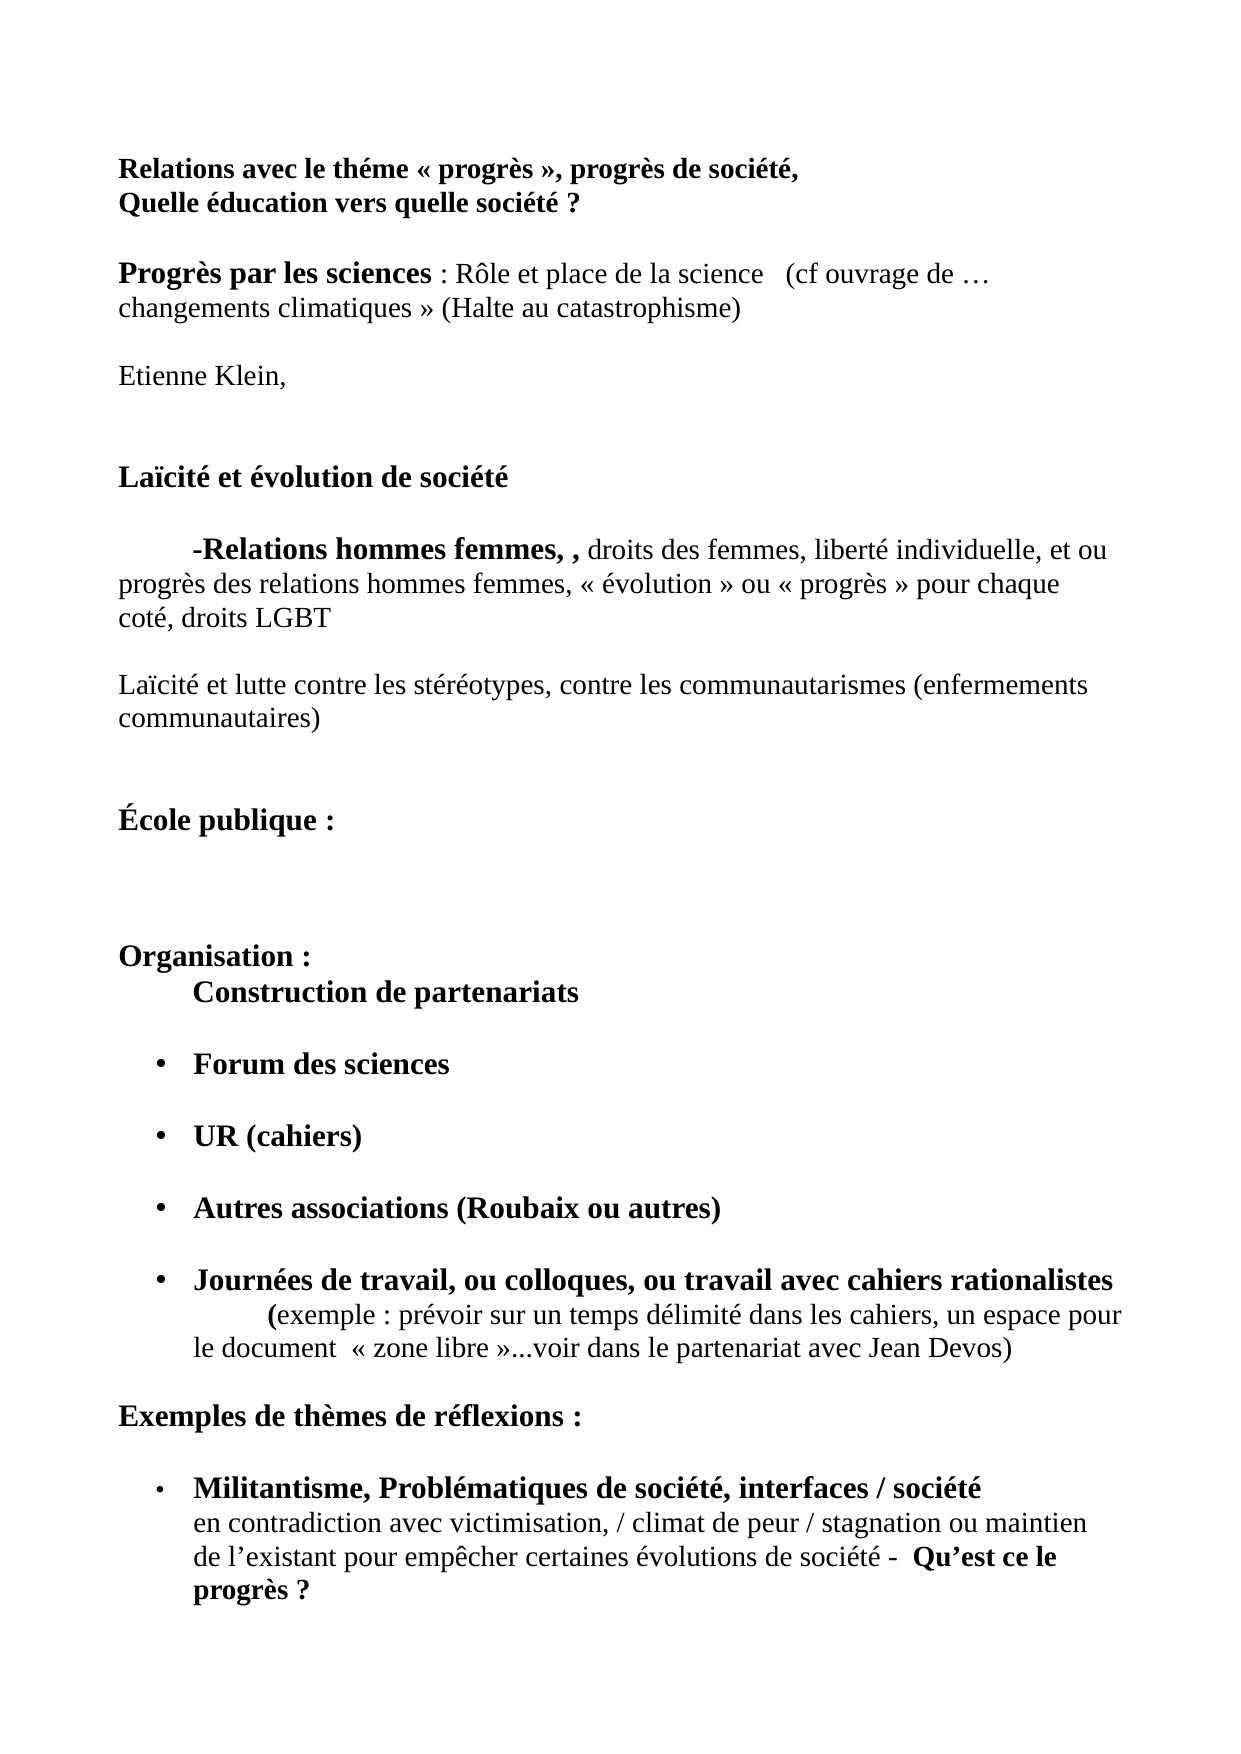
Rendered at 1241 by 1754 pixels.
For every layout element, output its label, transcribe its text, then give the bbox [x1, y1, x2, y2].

text Construction de partenariats [118, 973, 1122, 1009]
list UR (cahiers) [156, 1117, 1122, 1153]
list (exemple : prévoir sur un temps délimité dans les cahiers, un espace pour le document « zone libre »...voir dans le partenariat avec Jean Devos) [156, 1297, 1122, 1364]
text Quelle éducation vers quelle société ? [118, 185, 1122, 219]
text Relations avec le théme « progrès », progrès de société, [118, 152, 1122, 185]
text École publique : [118, 801, 1122, 837]
text Organisation : [118, 937, 1122, 973]
list Forum des sciences [156, 1045, 1122, 1081]
text Etienne Klein, [118, 358, 1122, 391]
list Journées de travail, ou colloques, ou travail avec cahiers rationalistes [156, 1261, 1122, 1297]
list Militantisme, Problématiques de société, interfaces / société en contradiction avec victimisation, / climat de peur / stagnation ou maintien de l’existant pour empêcher certaines évolutions de société - Qu’est ce le progrès ? [156, 1469, 1122, 1606]
text Laïcité et évolution de société [118, 458, 1122, 494]
text Laïcité et lutte contre les stéréotypes, contre les communautarismes (enfermements communautaires) [118, 667, 1122, 734]
text Exemples de thèmes de réflexions : [118, 1397, 1122, 1433]
text Progrès par les sciences : Rôle et place de la science (cf ouvrage de … changements climatiques » (Halte au catastrophisme) [118, 255, 1122, 324]
list Autres associations (Roubaix ou autres) [156, 1189, 1122, 1225]
text -Relations hommes femmes, , droits des femmes, liberté individuelle, et ou progrès des relations hommes femmes, « évolution » ou « progrès » pour chaque coté, droits LGBT [118, 530, 1122, 633]
